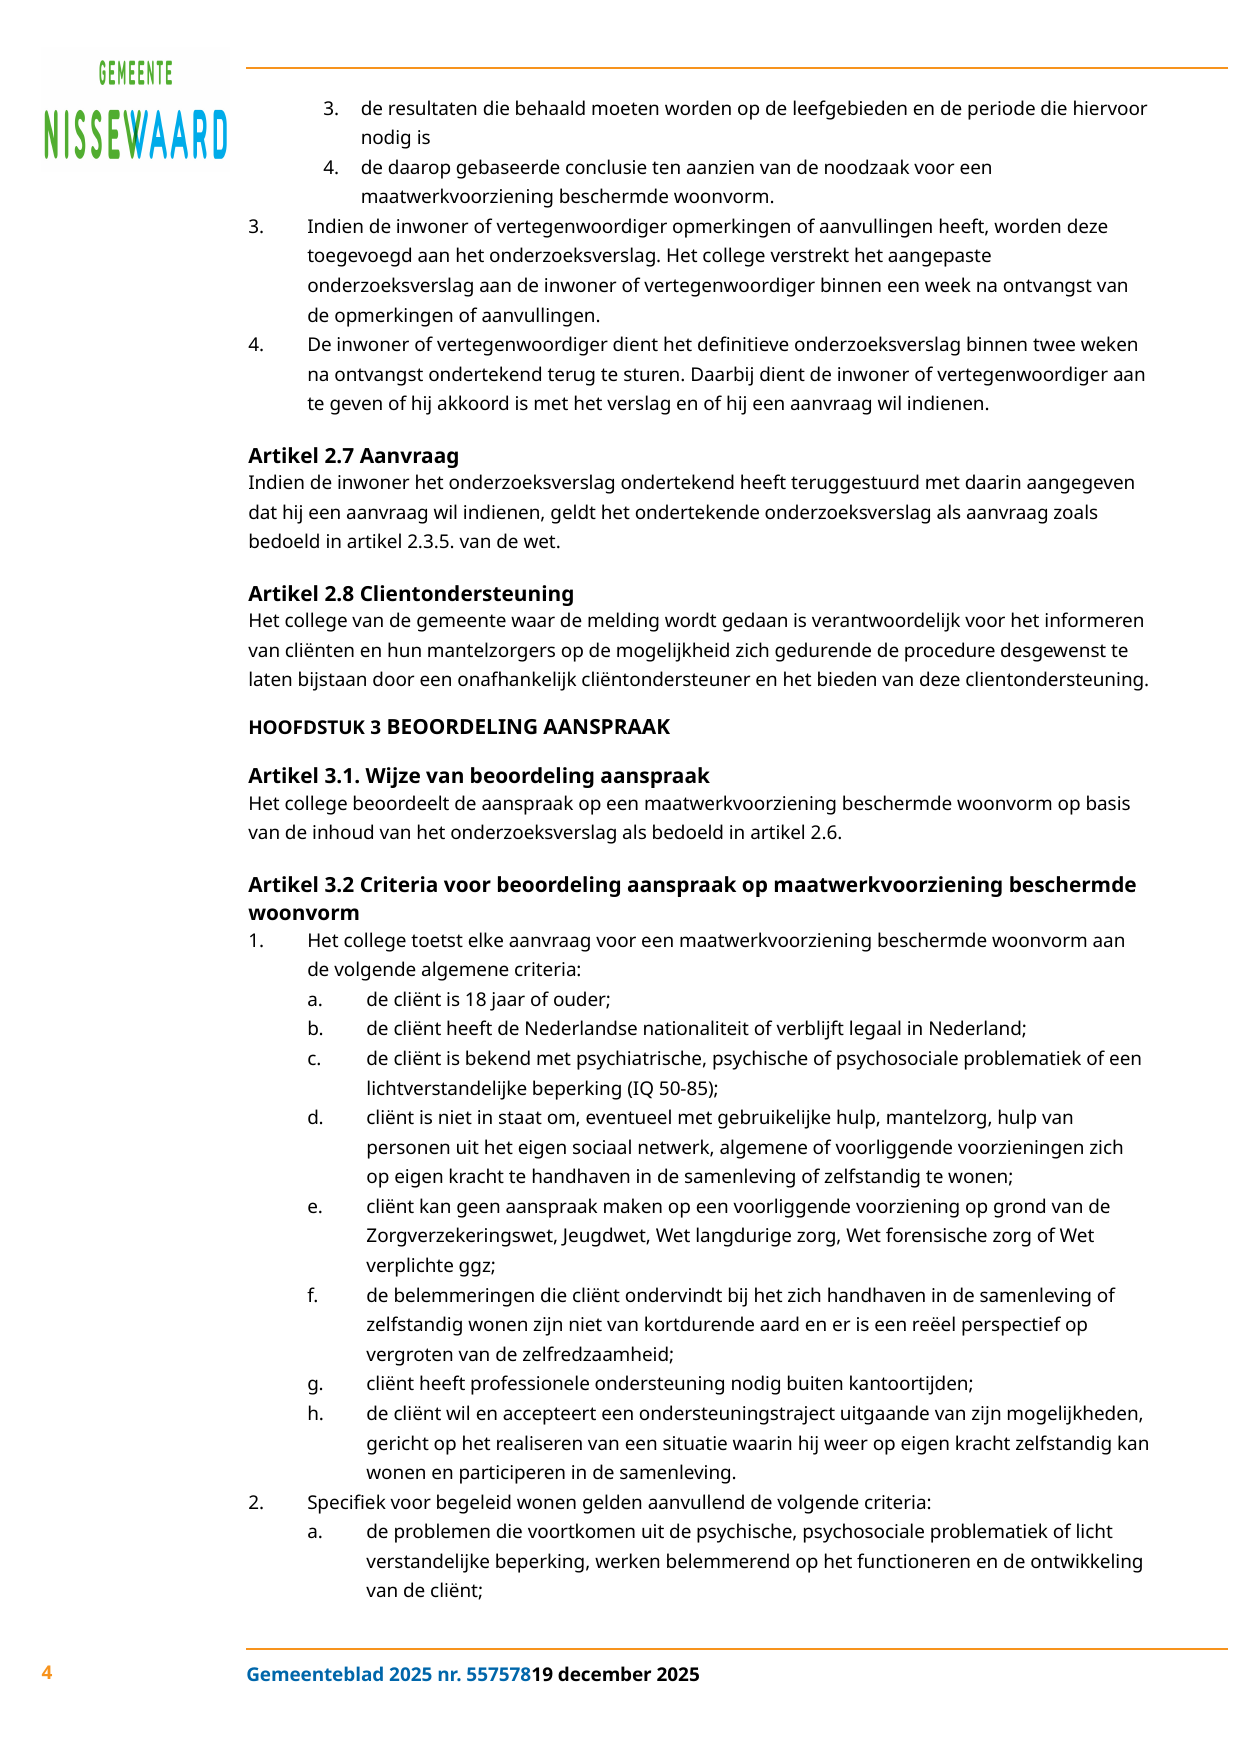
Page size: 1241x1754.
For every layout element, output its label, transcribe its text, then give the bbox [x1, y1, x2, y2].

list de belemmeringen die cliënt ondervindt bij het zich handhaven in de samenleving of zelfstandig wonen zijn niet van kortdurende aard en er is een reëel perspectief op vergroten van de zelfredzaamheid; [307, 1282, 1152, 1367]
text HOOFDSTUK 3 BEOORDELING AANSPRAAK [248, 712, 1152, 741]
list de cliënt wil en accepteert een ondersteuningstraject uitgaande van zijn mogelijkheden, gericht op het realiseren van een situatie waarin hij weer op eigen kracht zelfstandig kan wonen en participeren in de samenleving. [307, 1400, 1152, 1485]
picture [41, 47, 231, 172]
list Specifiek voor begeleid wonen gelden aanvullend de volgende criteria: [248, 1489, 1152, 1515]
list de problemen die voortkomen uit de psychische, psychosociale problematiek of licht verstandelijke beperking, werken belemmerend op het functioneren en de ontwikkeling van de cliënt; [307, 1518, 1152, 1603]
list de cliënt is bekend met psychiatrische, psychische of psychosociale problematiek of een lichtverstandelijke beperking (IQ 50-85); [307, 1045, 1152, 1101]
list de cliënt is 18 jaar of ouder; [307, 986, 1152, 1012]
text Het college beoordeelt de aanspraak op een maatwerkvoorziening beschermde woonvorm op basis van de inhoud van het onderzoeksverslag als bedoeld in artikel 2.6. [248, 790, 1152, 845]
text Het college van de gemeente waar de melding wordt gedaan is verantwoordelijk voor het informeren van cliënten en hun mantelzorgers op de mogelijkheid zich gedurende de procedure desgewenst te laten bijstaan door een onafhankelijk cliëntondersteuner en het bieden van deze clientondersteuning. [248, 607, 1152, 692]
text Artikel 3.1. Wijze van beoordeling aanspraak [248, 762, 1152, 790]
text Indien de inwoner het onderzoeksverslag ondertekend heeft teruggestuurd met daarin aangegeven dat hij een aanvraag wil indienen, geldt het ondertekende onderzoeksverslag als aanvraag zoals bedoeld in artikel 2.3.5. van de wet. [248, 469, 1152, 554]
text Artikel 2.7 Aanvraag [248, 441, 1152, 469]
text Artikel 3.2 Criteria voor beoordeling aanspraak op maatwerkvoorziening beschermde woonvorm [248, 870, 1152, 927]
list Het college toetst elke aanvraag voor een maatwerkvoorziening beschermde woonvorm aan de volgende algemene criteria: [248, 927, 1152, 982]
text Artikel 2.8 Clientondersteuning [248, 579, 1152, 607]
list cliënt is niet in staat om, eventueel met gebruikelijke hulp, mantelzorg, hulp van personen uit het eigen sociaal netwerk, algemene of voorliggende voorzieningen zich op eigen kracht te handhaven in de samenleving of zelfstandig te wonen; [307, 1104, 1152, 1189]
list de cliënt heeft de Nederlandse nationaliteit of verblijft legaal in Nederland; [307, 1016, 1152, 1041]
list De inwoner of vertegenwoordiger dient het definitieve onderzoeksverslag binnen twee weken na ontvangst ondertekend terug te sturen. Daarbij dient de inwoner of vertegenwoordiger aan te geven of hij akkoord is met het verslag en of hij een aanvraag wil indienen. [248, 331, 1152, 416]
list Indien de inwoner of vertegenwoordiger opmerkingen of aanvullingen heeft, worden deze toegevoegd aan het onderzoeksverslag. Het college verstrekt het aangepaste onderzoeksverslag aan de inwoner of vertegenwoordiger binnen een week na ontvangst van de opmerkingen of aanvullingen. [248, 213, 1152, 328]
list cliënt heeft professionele ondersteuning nodig buiten kantoortijden; [307, 1371, 1152, 1396]
list de daarop gebaseerde conclusie ten aanzien van de noodzaak voor een maatwerkvoorziening beschermde woonvorm. [323, 154, 1152, 209]
list cliënt kan geen aanspraak maken op een voorliggende voorziening op grond van de Zorgverzekeringswet, Jeugdwet, Wet langdurige zorg, Wet forensische zorg of Wet verplichte ggz; [307, 1193, 1152, 1278]
list de resultaten die behaald moeten worden op de leefgebieden en de periode die hiervoor nodig is [323, 95, 1152, 150]
